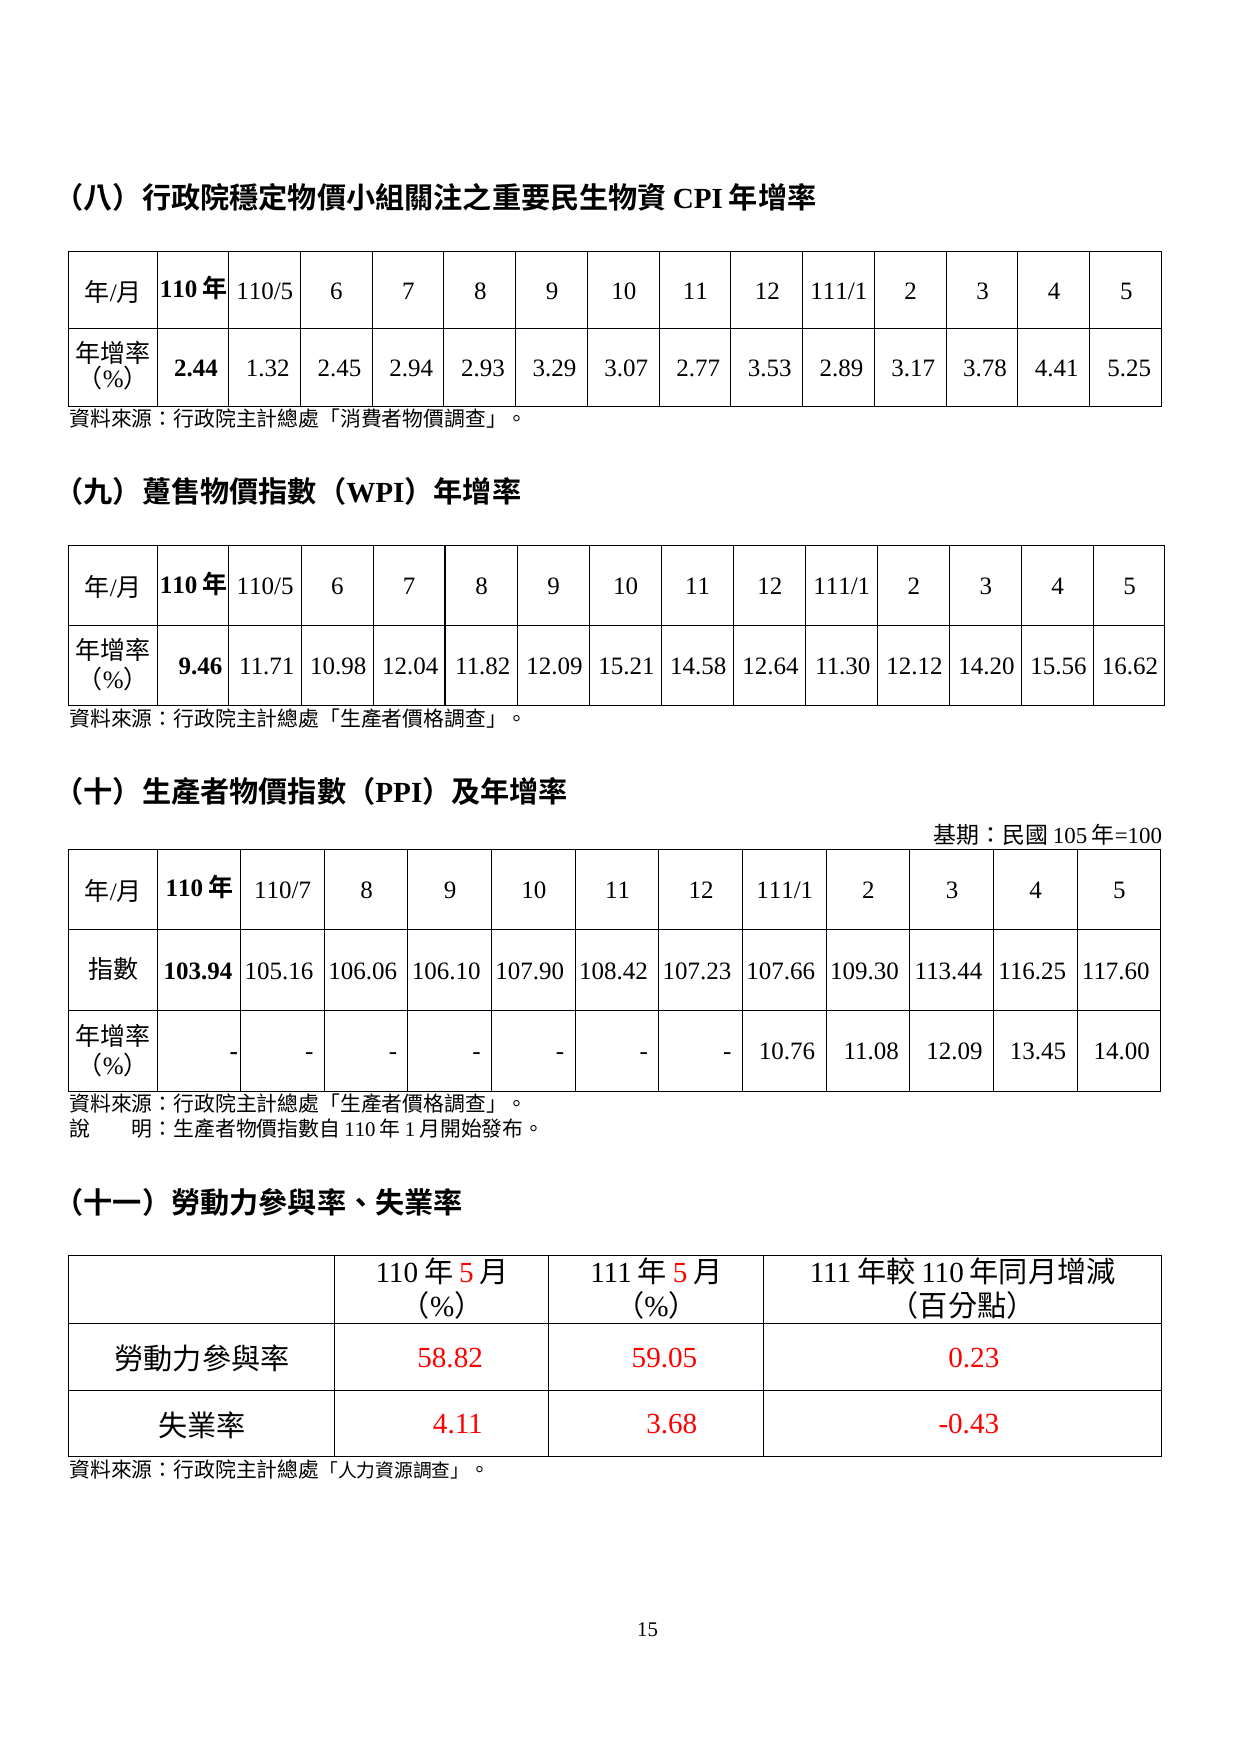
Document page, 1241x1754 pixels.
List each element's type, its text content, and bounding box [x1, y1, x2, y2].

table_cell 5.25 [1090, 329, 1161, 406]
table_header 5 [1090, 252, 1161, 328]
table_cell 2.77 [660, 329, 730, 406]
table_header 7 [373, 252, 443, 328]
table_header 4 [1022, 546, 1093, 625]
table_cell 3.68 [549, 1391, 763, 1456]
table_cell 指數 [69, 930, 157, 1010]
table_cell 11.08 [827, 1011, 909, 1091]
table_header 8 [325, 850, 407, 929]
table_cell 12.64 [734, 626, 805, 705]
table_cell 12.09 [518, 626, 589, 705]
table_cell 106.06 [325, 930, 407, 1010]
list （八）行政院穩定物價小組關注之重要民生物資CPI年增率 [54, 175, 1107, 217]
table_header 年/月 [69, 252, 157, 328]
table_cell 10.98 [302, 626, 373, 705]
table_cell 2.89 [803, 329, 874, 406]
table_cell 107.23 [659, 930, 742, 1010]
table_header 5 [1078, 850, 1160, 929]
table_cell - [325, 1011, 407, 1091]
table_cell 14.20 [950, 626, 1021, 705]
table_cell 11.30 [806, 626, 877, 705]
table_header 111年較110年同月增減 （百分點） [764, 1256, 1161, 1323]
table_header 3 [947, 252, 1017, 328]
table_cell 107.66 [743, 930, 826, 1010]
table_header 12 [731, 252, 802, 328]
table_header 12 [734, 546, 805, 625]
table_cell 116.25 [994, 930, 1077, 1010]
table_cell 15.56 [1022, 626, 1093, 705]
table_cell 3.78 [947, 329, 1017, 406]
table_cell 11.71 [229, 626, 301, 705]
table_cell 14.00 [1078, 1011, 1160, 1091]
table_cell 年增率（%） [69, 626, 157, 705]
table_cell - [492, 1011, 575, 1091]
table_header 年/月 [69, 850, 157, 929]
list （九）躉售物價指數（WPI）年增率 [54, 469, 1107, 511]
table_header 3 [910, 850, 993, 929]
table_header 10 [590, 546, 661, 625]
table_cell 9.46 [158, 626, 228, 705]
table_cell -0.43 [764, 1391, 1161, 1456]
table_cell 15.21 [590, 626, 661, 705]
table_cell 2.45 [301, 329, 372, 406]
table_cell 113.44 [910, 930, 993, 1010]
table_cell - [576, 1011, 658, 1091]
table_header 11 [576, 850, 658, 929]
table_header 110年 [158, 252, 228, 328]
table_header 8 [444, 252, 515, 328]
table_header 111/1 [803, 252, 874, 328]
table_cell - [659, 1011, 742, 1091]
table_header 5 [1094, 546, 1164, 625]
table_cell 3.29 [516, 329, 587, 406]
table_cell 年增率（%） [69, 1011, 157, 1091]
table_cell 2.93 [444, 329, 515, 406]
table_header 6 [301, 252, 372, 328]
table_cell 59.05 [549, 1324, 763, 1389]
table_header 110年5月 （%） [335, 1256, 548, 1323]
list （十一）勞動力參與率、失業率 [54, 1179, 1107, 1222]
table_cell 失業率 [69, 1391, 334, 1456]
list 基期：民國105年=100 [54, 823, 1162, 848]
table_header 6 [302, 546, 373, 625]
table_header 3 [950, 546, 1021, 625]
table_cell 2.94 [373, 329, 443, 406]
table_cell 105.16 [241, 930, 324, 1010]
text 說 明：生產者物價指數自110年1月開始發布。 [69, 1117, 1162, 1142]
table_cell - [241, 1011, 324, 1091]
table_header 4 [1018, 252, 1089, 328]
table_cell 3.07 [588, 329, 659, 406]
table_header 9 [516, 252, 587, 328]
table_cell 58.82 [335, 1324, 548, 1389]
text 資料來源：行政院主計總處「消費者物價調查」。 [69, 407, 1107, 432]
table_header 110年 [158, 546, 228, 625]
table_header 110/7 [241, 850, 324, 929]
table_header 10 [492, 850, 575, 929]
table_header 110年 [158, 850, 240, 929]
table_header 11 [662, 546, 733, 625]
table_header 111年5月 （%） [549, 1256, 763, 1323]
list （十）生產者物價指數（PPI）及年增率 [54, 769, 1107, 811]
table_cell 4.11 [335, 1391, 548, 1456]
table_cell 13.45 [994, 1011, 1077, 1091]
table_cell 12.09 [910, 1011, 993, 1091]
table_cell 108.42 [576, 930, 658, 1010]
table_cell 0.23 [764, 1324, 1161, 1389]
text 資料來源：行政院主計總處「人力資源調查」。 [69, 1457, 1107, 1482]
table_cell 年增率（%） [69, 329, 157, 406]
table_header 110/5 [229, 546, 301, 625]
table_header 2 [827, 850, 909, 929]
table_cell 16.62 [1094, 626, 1164, 705]
table_cell 4.41 [1018, 329, 1089, 406]
text 資料來源：行政院主計總處「生產者價格調查」。 [69, 1092, 1162, 1117]
table_header 4 [994, 850, 1077, 929]
table_header 12 [659, 850, 742, 929]
table_cell 109.30 [827, 930, 909, 1010]
table_header 8 [446, 546, 517, 625]
table_cell 12.04 [374, 626, 444, 705]
table_cell 106.10 [408, 930, 491, 1010]
table_header 110/5 [229, 252, 300, 328]
table_cell 勞動力參與率 [69, 1324, 334, 1389]
table_header 9 [408, 850, 491, 929]
table_cell 117.60 [1078, 930, 1160, 1010]
table_cell 107.90 [492, 930, 575, 1010]
table_header 10 [588, 252, 659, 328]
table_header 9 [518, 546, 589, 625]
table_header [69, 1256, 334, 1323]
table_header 111/1 [743, 850, 826, 929]
table_cell 3.17 [875, 329, 946, 406]
table_cell 103.94 [158, 930, 240, 1010]
table_cell - [408, 1011, 491, 1091]
table_cell 1.32 [229, 329, 300, 406]
table_cell 3.53 [731, 329, 802, 406]
table_cell 11.82 [446, 626, 517, 705]
table_header 年/月 [69, 546, 157, 625]
table_cell 2.44 [158, 329, 228, 406]
table_header 2 [878, 546, 949, 625]
table_cell 14.58 [662, 626, 733, 705]
text 資料來源：行政院主計總處「生產者價格調查」。 [69, 706, 1107, 731]
table_cell 12.12 [878, 626, 949, 705]
table_header 11 [660, 252, 730, 328]
table_cell 10.76 [743, 1011, 826, 1091]
table_cell - [158, 1011, 240, 1091]
table_header 111/1 [806, 546, 877, 625]
table_header 2 [875, 252, 946, 328]
table_header 7 [374, 546, 444, 625]
